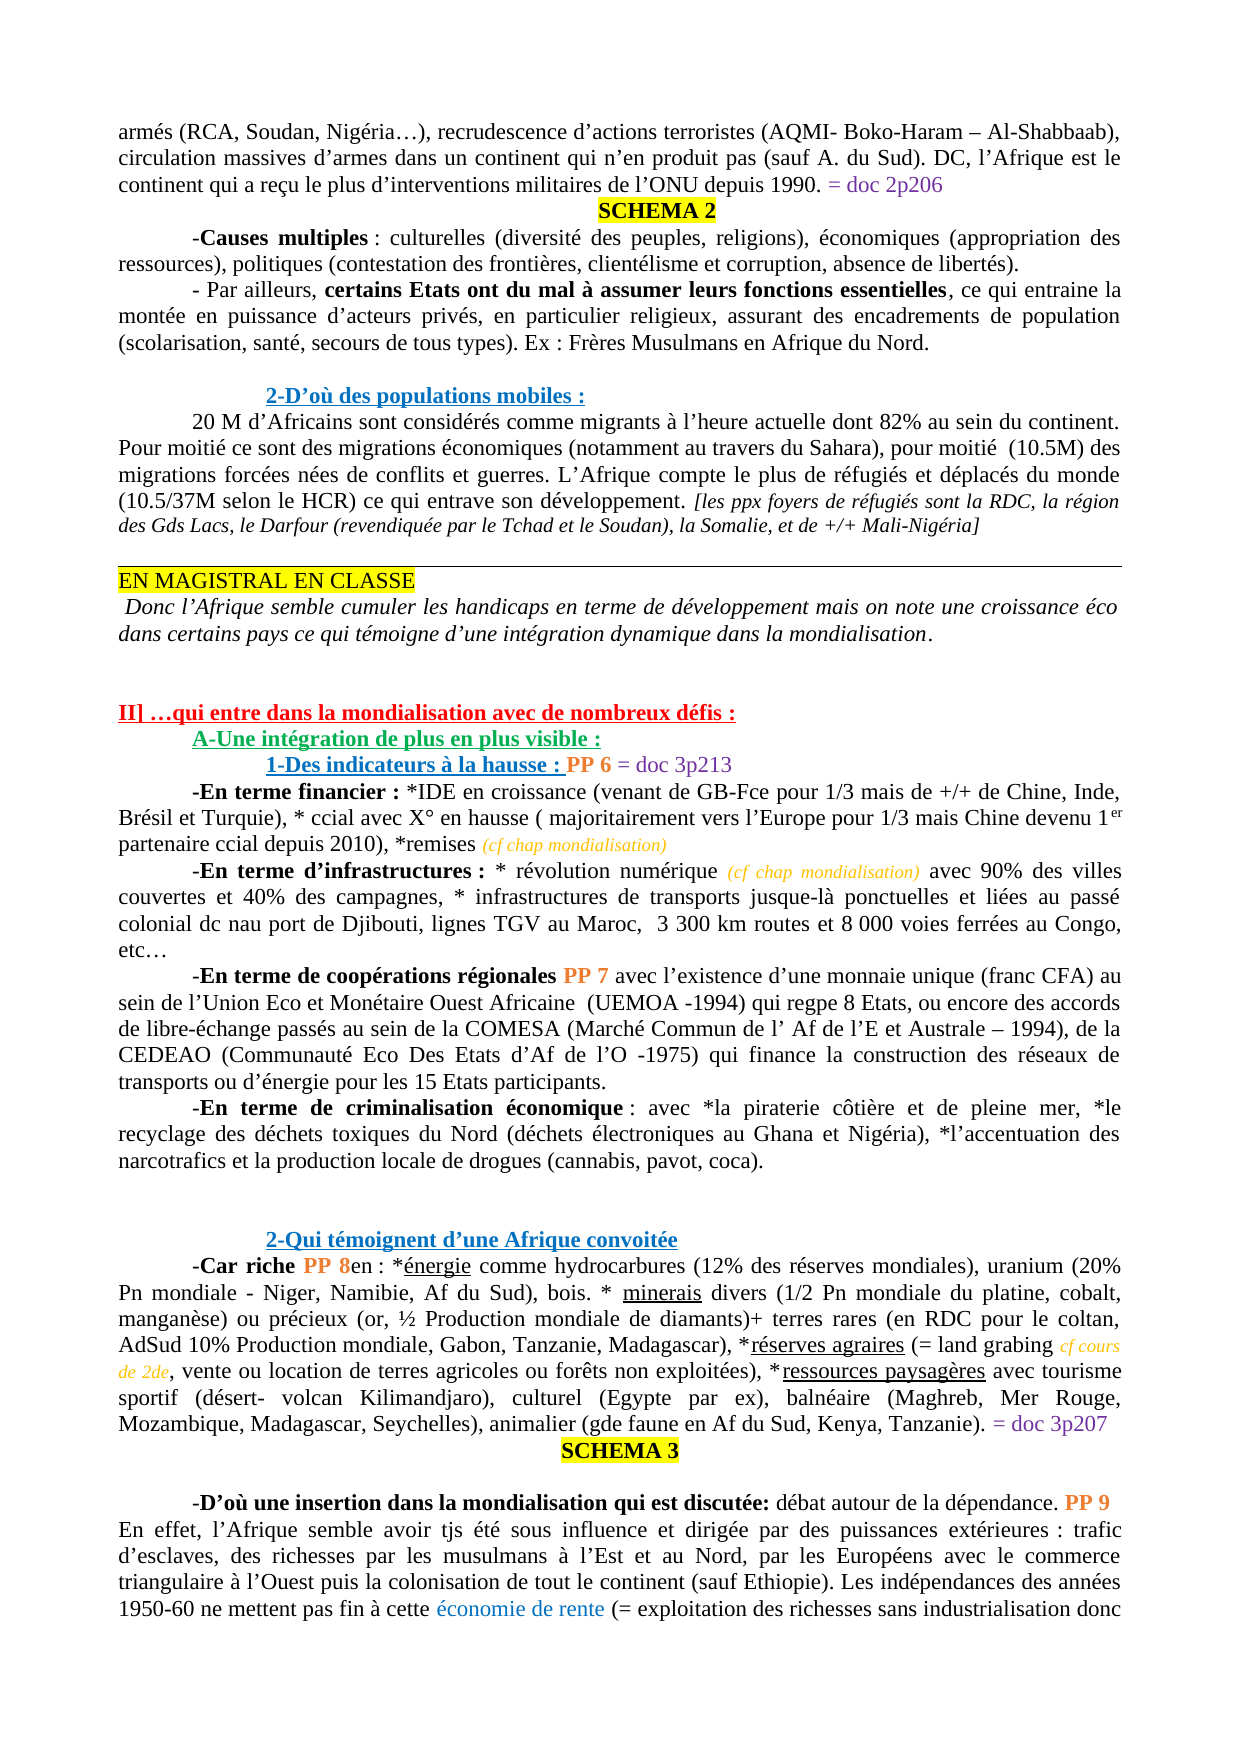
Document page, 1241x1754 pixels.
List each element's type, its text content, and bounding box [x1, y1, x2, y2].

text En effet, l’Afrique semble avoir tjs été sous influence et dirigée par des puissances extérieures : trafic d’esclaves, des richesses par les musulmans à l’Est et au Nord, par les Européens avec le commerce triangulaire à l’Ouest puis la colonisation de tout le continent (sauf Ethiopie). Les indépendances des années 1950-60 ne mettent pas fin à cette économie de rente (= exploitation des richesses sans industrialisation donc [118, 1516, 1122, 1621]
text -D’où une insertion dans la mondialisation qui est discutée: débat autour de la dépendance. PP 9 [118, 1489, 1122, 1516]
text A-Une intégration de plus en plus visible : [118, 725, 1122, 751]
text 20 M d’Africains sont considérés comme migrants à l’heure actuelle dont 82% au sein du continent. Pour moitié ce sont des migrations économiques (notamment au travers du Sahara), pour moitié (10.5M) des migrations forcées nées de conflits et guerres. L’Afrique compte le plus de réfugiés et déplacés du monde (10.5/37M selon le HCR) ce qui entrave son développement. [les ppx foyers de réfugiés sont la RDC, la région des Gds Lacs, le Darfour (revendiquée par le Tchad et le Soudan), la Somalie, et de +/+ Mali-Nigéria] [118, 408, 1122, 537]
text -En terme de criminalisation économique : avec *la piraterie côtière et de pleine mer, *le recyclage des déchets toxiques du Nord (déchets électroniques au Ghana et Nigéria), *l’accentuation des narcotrafics et la production locale de drogues (cannabis, pavot, coca). [118, 1094, 1122, 1173]
text -En terme de coopérations régionales PP 7 avec l’existence d’une monnaie unique (franc CFA) au sein de l’Union Eco et Monétaire Ouest Africaine (UEMOA -1994) qui regpe 8 Etats, ou encore des accords de libre-échange passés au sein de la COMESA (Marché Commun de l’ Af de l’E et Australe – 1994), de la CEDEAO (Communauté Eco Des Etats d’Af de l’O -1975) qui finance la construction des réseaux de transports ou d’énergie pour les 15 Etats participants. [118, 962, 1122, 1094]
text armés (RCA, Soudan, Nigéria…), recrudescence d’actions terroristes (AQMI- Boko-Haram – Al-Shabbaab), circulation massives d’armes dans un continent qui n’en produit pas (sauf A. du Sud). DC, l’Afrique est le continent qui a reçu le plus d’interventions militaires de l’ONU depuis 1990. = doc 2p206 [118, 118, 1122, 197]
text -Causes multiples : culturelles (diversité des peuples, religions), économiques (appropriation des ressources), politiques (contestation des frontières, clientélisme et corruption, absence de libertés). [118, 223, 1122, 276]
text - Par ailleurs, certains Etats ont du mal à assumer leurs fonctions essentielles, ce qui entraine la montée en puissance d’acteurs privés, en particulier religieux, assurant des encadrements de population (scolarisation, santé, secours de tous types). Ex : Frères Musulmans en Afrique du Nord. [118, 276, 1122, 355]
text -En terme financier : *IDE en croissance (venant de GB-Fce pour 1/3 mais de +/+ de Chine, Inde, Brésil et Turquie), * ccial avec X° en hausse ( majoritairement vers l’Europe pour 1/3 mais Chine devenu 1er partenaire ccial depuis 2010), *remises (cf chap mondialisation) [118, 778, 1122, 857]
text SCHEMA 2 [118, 197, 1122, 223]
text EN MAGISTRAL EN CLASSE [118, 567, 1122, 593]
text -En terme d’infrastructures : * révolution numérique (cf chap mondialisation) avec 90% des villes couvertes et 40% des campagnes, * infrastructures de transports jusque-là ponctuelles et liées au passé colonial dc nau port de Djibouti, lignes TGV au Maroc, 3 300 km routes et 8 000 voies ferrées au Congo, etc… [118, 857, 1122, 962]
text II] …qui entre dans la mondialisation avec de nombreux défis : [118, 699, 1122, 725]
text Donc l’Afrique semble cumuler les handicaps en terme de développement mais on note une croissance éco dans certains pays ce qui témoigne d’une intégration dynamique dans la mondialisation. [118, 593, 1122, 646]
text SCHEMA 3 [118, 1437, 1122, 1463]
text -Car riche PP 8en : *énergie comme hydrocarbures (12% des réserves mondiales), uranium (20% Pn mondiale - Niger, Namibie, Af du Sud), bois. * minerais divers (1/2 Pn mondiale du platine, cobalt, manganèse) ou précieux (or, ½ Production mondiale de diamants)+ terres rares (en RDC pour le coltan, AdSud 10% Production mondiale, Gabon, Tanzanie, Madagascar), *réserves agraires (= land grabing cf cours de 2de, vente ou location de terres agricoles ou forêts non exploitées), *ressources paysagères avec tourisme sportif (désert- volcan Kilimandjaro), culturel (Egypte par ex), balnéaire (Maghreb, Mer Rouge, Mozambique, Madagascar, Seychelles), animalier (gde faune en Af du Sud, Kenya, Tanzanie). = doc 3p207 [118, 1252, 1122, 1437]
text 1-Des indicateurs à la hausse : PP 6 = doc 3p213 [192, 751, 1122, 778]
text 2-D’où des populations mobiles : [192, 382, 1122, 408]
text 2-Qui témoignent d’une Afrique convoitée [192, 1226, 1122, 1252]
